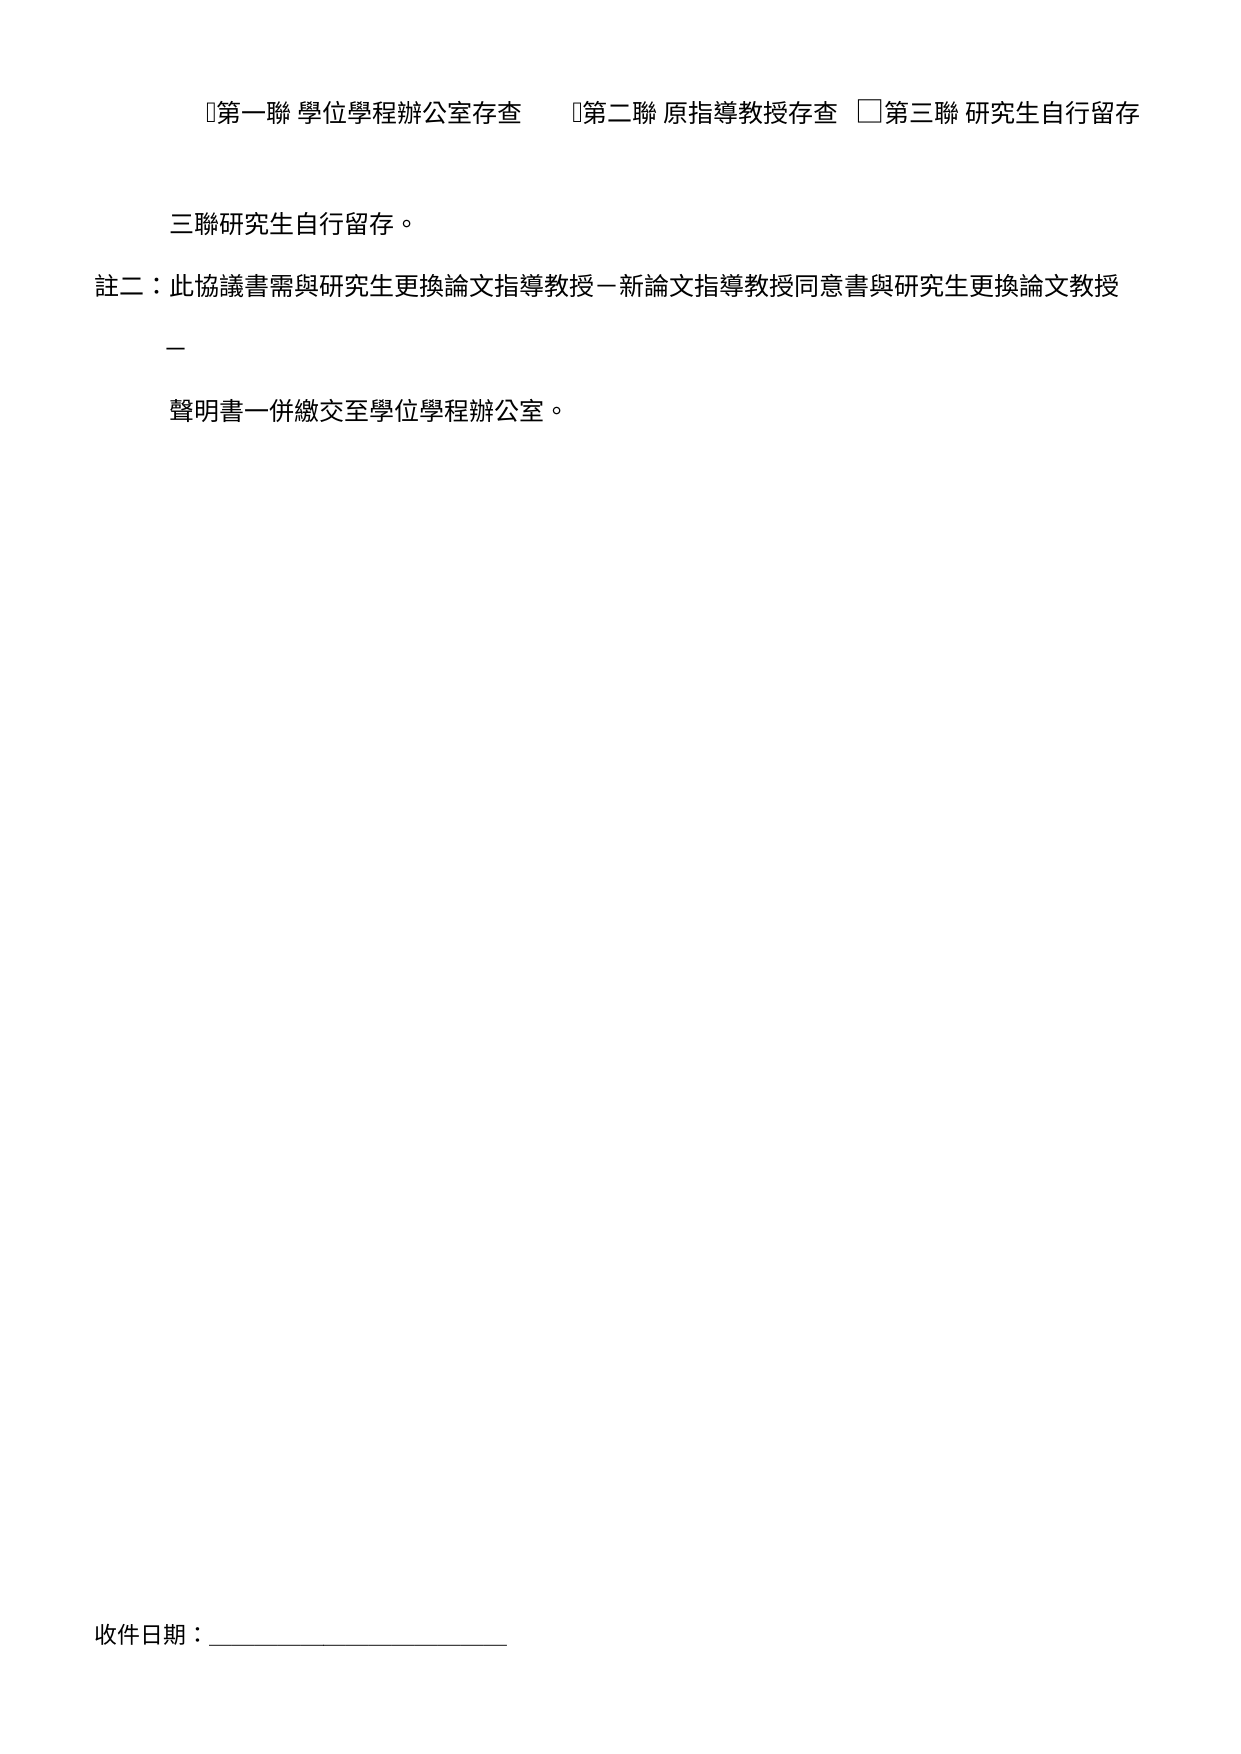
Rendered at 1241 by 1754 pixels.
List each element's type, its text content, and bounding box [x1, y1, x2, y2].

text 三聯研究生自行留存。 [157, 181, 1140, 243]
text 註二：此協議書需與研究生更換論文指導教授－新論文指導教授同意書與研究生更換論文教授－ [94, 243, 1140, 368]
text 聲明書一併繳交至學位學程辦公室。 [157, 368, 1140, 431]
